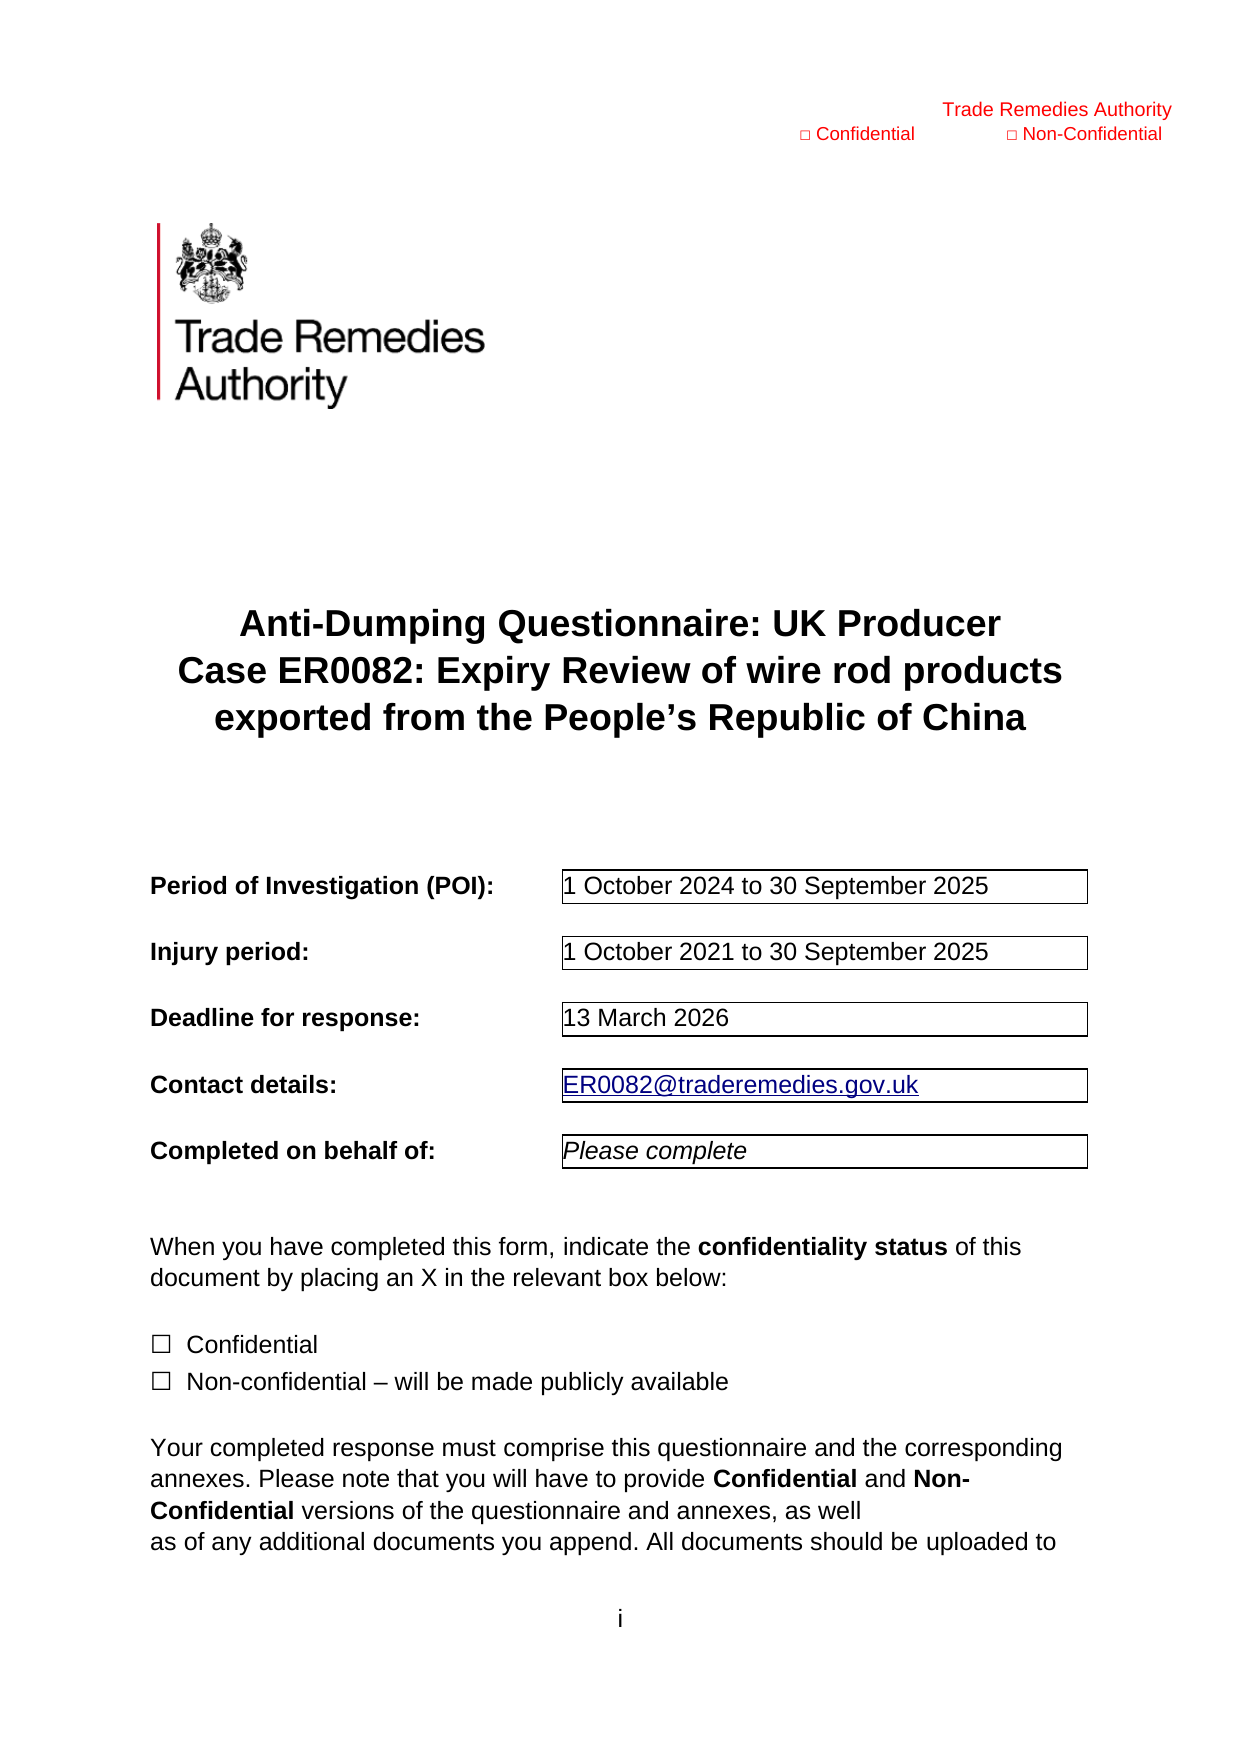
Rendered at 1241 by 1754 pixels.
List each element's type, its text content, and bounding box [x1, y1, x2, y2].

table_cell 13 March 2026 [563, 1003, 1087, 1035]
text Your completed response must comprise this questionnaire and the corresponding annexes. Please note that you will have to provide Confidential and Non-Confidential versions of the questionnaire and annexes, as well as of any additional documents you append. All documents should be uploaded to [150, 1433, 1090, 1556]
table_cell [563, 1037, 1087, 1068]
table_cell Injury period: [150, 936, 562, 969]
table_cell [150, 1035, 562, 1068]
table_cell [563, 904, 1087, 936]
table_cell Completed on behalf of: [150, 1134, 562, 1167]
table_cell [563, 1103, 1087, 1134]
text Case ER0082: Expiry Review of wire rod products exported from the People’s Republic of China [150, 648, 1090, 739]
table_header Period of Investigation (POI): [150, 869, 562, 902]
table_cell [150, 903, 562, 936]
table_cell [563, 970, 1087, 1002]
table_cell [150, 1101, 562, 1134]
text ☐ Confidential [150, 1326, 1090, 1360]
table_cell ER0082@traderemedies.gov.uk [563, 1070, 1087, 1101]
table_cell Deadline for response: [150, 1002, 562, 1035]
text When you have completed this form, indicate the confidentiality status of this document by placing an X in the relevant box below: [150, 1232, 1090, 1292]
table_cell 1 October 2021 to 30 September 2025 [563, 937, 1087, 969]
table_cell Please complete [563, 1136, 1087, 1167]
table_cell [150, 969, 562, 1002]
text Anti-Dumping Questionnaire: UK Producer [150, 601, 1090, 644]
table_cell Contact details: [150, 1068, 562, 1101]
table_header 1 October 2024 to 30 September 2025 [563, 871, 1087, 902]
text ☐ Non-confidential – will be made publicly available [150, 1364, 1090, 1398]
